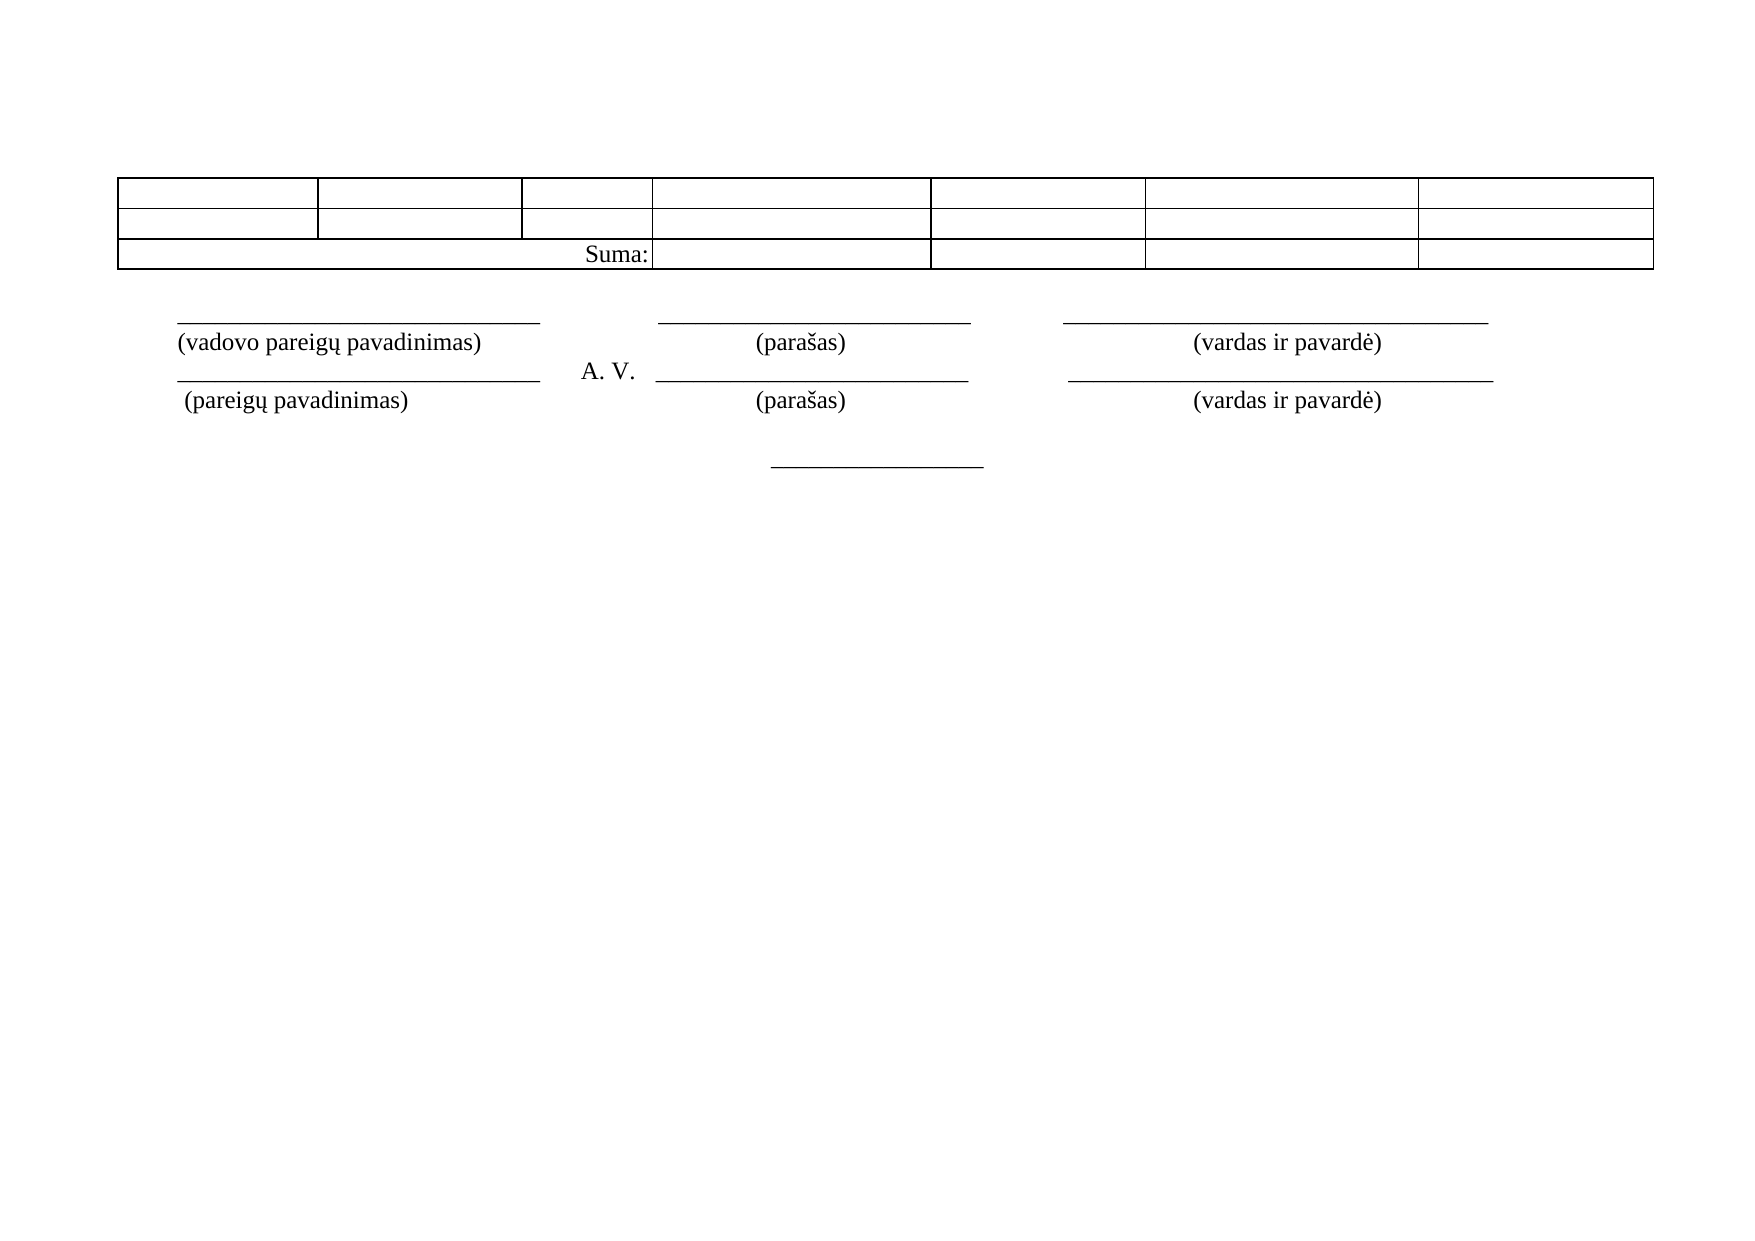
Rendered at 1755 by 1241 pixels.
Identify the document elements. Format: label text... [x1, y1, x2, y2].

text _________________ [118, 442, 1636, 471]
table_cell [319, 209, 521, 238]
table_cell [1419, 240, 1653, 268]
table_cell [523, 179, 652, 207]
table_cell [653, 209, 930, 238]
table_cell [1146, 240, 1418, 268]
table_cell [653, 179, 930, 207]
table_cell [932, 209, 1145, 238]
table_cell [523, 209, 652, 238]
text _____________________________ A. V. _________________________ __________________________________ [118, 356, 1636, 385]
table_cell [1419, 179, 1653, 207]
text _____________________________ _________________________ __________________________________ [118, 298, 1636, 327]
table_cell [119, 179, 317, 207]
table_cell [119, 209, 317, 238]
table_cell [932, 240, 1145, 268]
table_cell [653, 240, 930, 268]
table_cell [1146, 209, 1418, 238]
table_cell [932, 179, 1145, 207]
table_cell [1419, 209, 1653, 238]
table_cell [319, 179, 521, 207]
text (vadovo pareigų pavadinimas) (parašas) (vardas ir pavardė) [118, 327, 1636, 356]
table_cell [1146, 179, 1418, 207]
table_cell Suma: [119, 240, 652, 268]
text (pareigų pavadinimas) (parašas) (vardas ir pavardė) [118, 385, 1636, 413]
